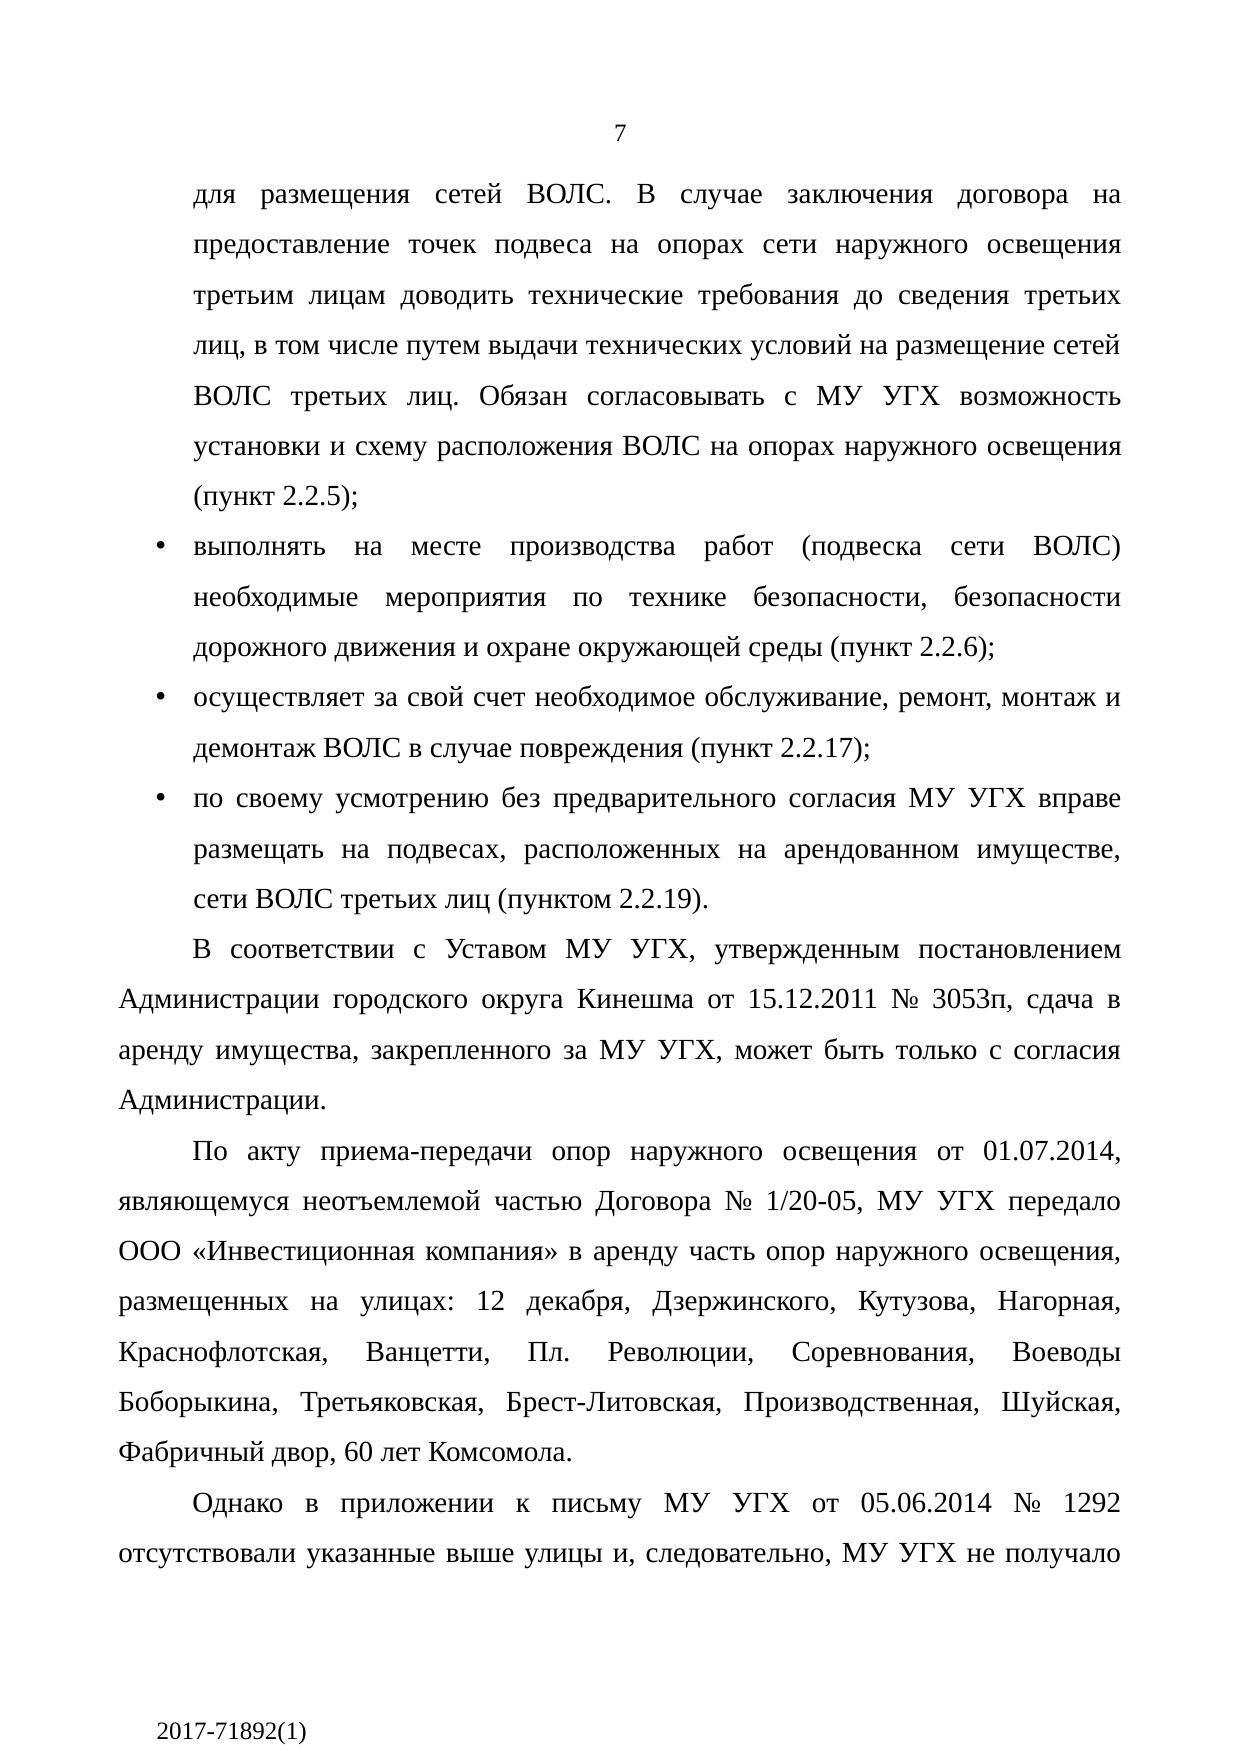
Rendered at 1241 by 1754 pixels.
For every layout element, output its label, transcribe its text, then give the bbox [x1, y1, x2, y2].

text В соответствии с Уставом МУ УГХ, утвержденным постановлением Администрации городского округа Кинешма от 15.12.2011 № 3053п, сдача в аренду имущества, закрепленного за МУ УГХ, может быть только с согласия Администрации. [118, 931, 1122, 1116]
list выполнять на месте производства работ (подвеска сети ВОЛС) необходимые мероприятия по технике безопасности, безопасности дорожного движения и охране окружающей среды (пункт 2.2.6); [156, 528, 1122, 663]
text По акту приема-передачи опор наружного освещения от 01.07.2014, являющемуся неотъемлемой частью Договора № 1/20-05, МУ УГХ передало ООО «Инвестиционная компания» в аренду часть опор наружного освещения, размещенных на улицах: 12 декабря, Дзержинского, Кутузова, Нагорная, Краснофлотская, Ванцетти, Пл. Революции, Соревнования, Воеводы Боборыкина, Третьяковская, Брест-Литовская, Производственная, Шуйская, Фабричный двор, 60 лет Комсомола. [118, 1133, 1122, 1468]
list осуществляет за свой счет необходимое обслуживание, ремонт, монтаж и демонтаж ВОЛС в случае повреждения (пункт 2.2.17); [156, 679, 1122, 763]
list для размещения сетей ВОЛС. В случае заключения договора на предоставление точек подвеса на опорах сети наружного освещения третьим лицам доводить технические требования до сведения третьих лиц, в том числе путем выдачи технических условий на размещение сетей ВОЛС третьих лиц. Обязан согласовывать с МУ УГХ возможность установки и схему расположения ВОЛС на опорах наружного освещения (пункт 2.2.5); [156, 176, 1122, 512]
list по своему усмотрению без предварительного согласия МУ УГХ вправе размещать на подвесах, расположенных на арендованном имуществе, сети ВОЛС третьих лиц (пунктом 2.2.19). [156, 780, 1122, 914]
text Однако в приложении к письму МУ УГХ от 05.06.2014 № 1292 отсутствовали указанные выше улицы и, следовательно, МУ УГХ не получало [118, 1485, 1122, 1569]
